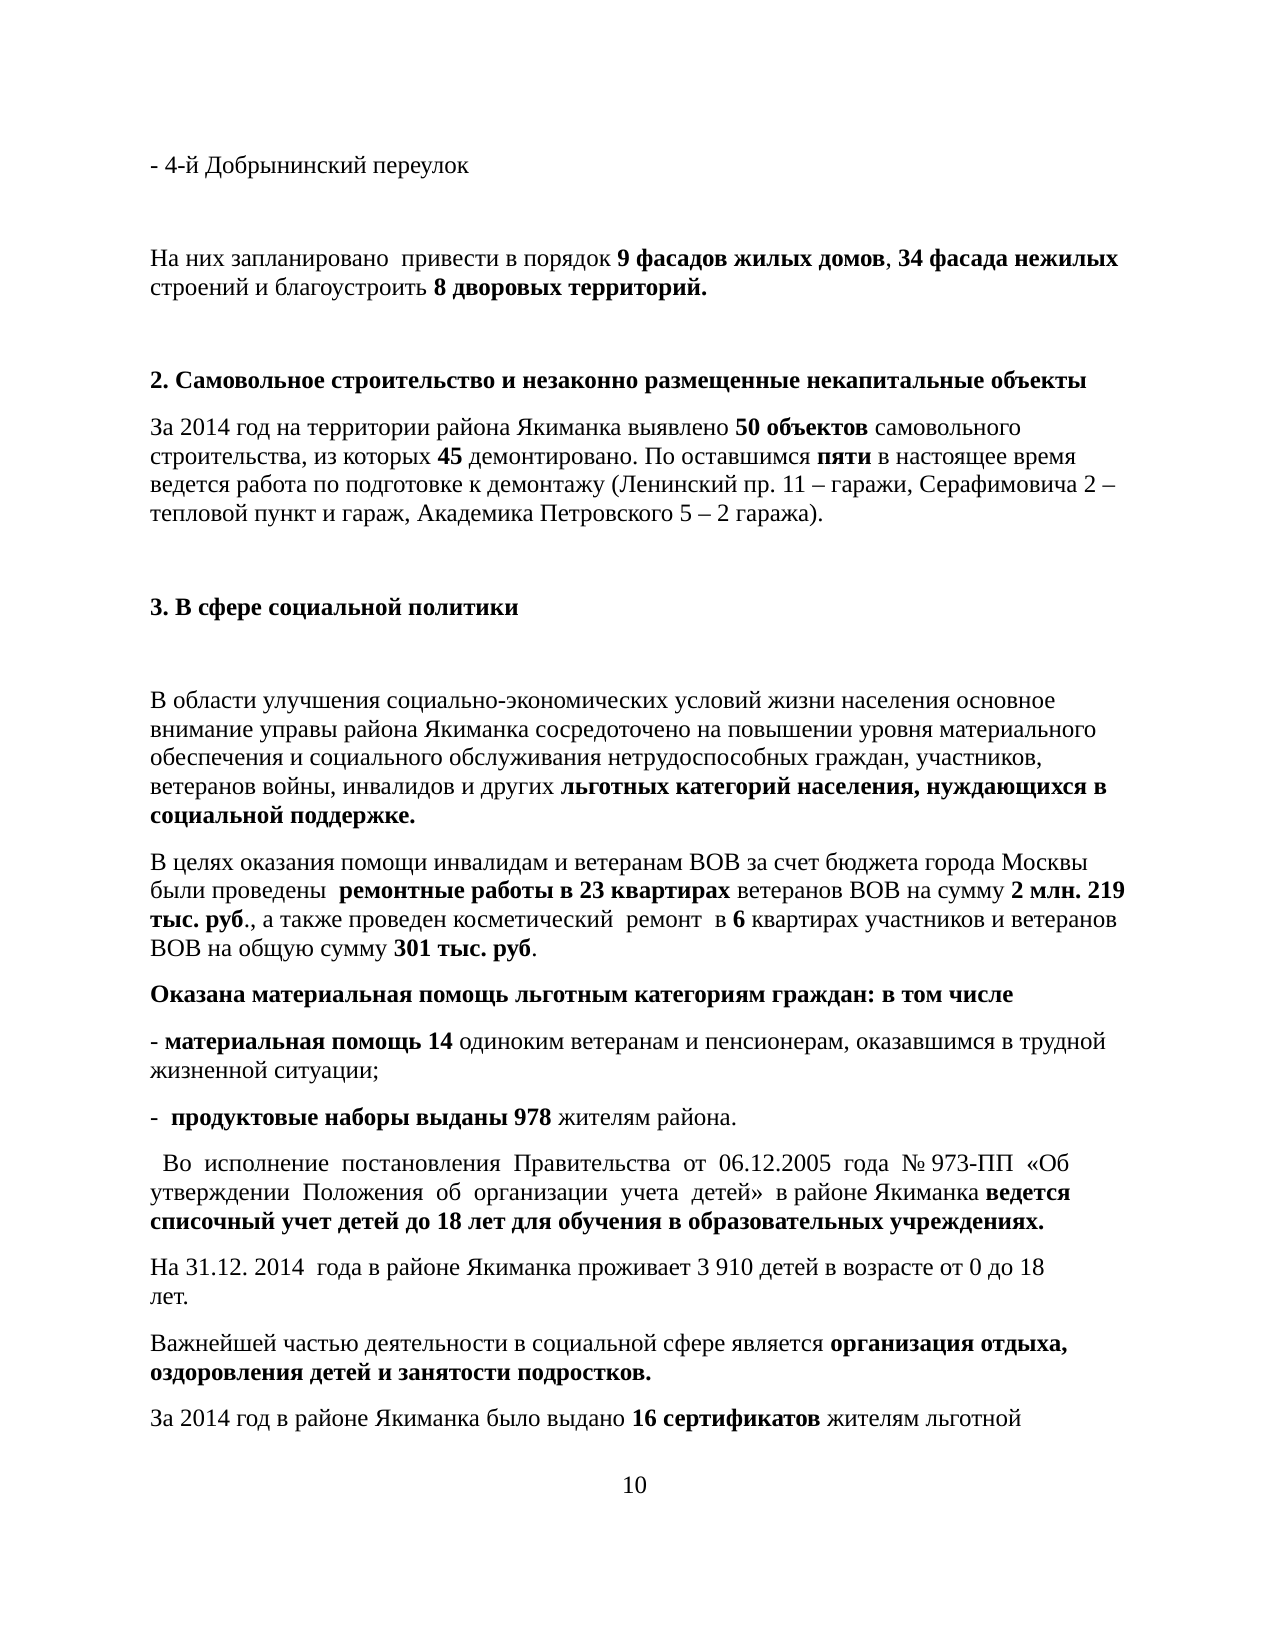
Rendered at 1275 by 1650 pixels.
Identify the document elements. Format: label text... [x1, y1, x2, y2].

text На 31.12. 2014 года в районе Якиманка проживает 3 910 детей в возрасте от 0 до 18 лет. [150, 1252, 1125, 1310]
text За 2014 год на территории района Якиманка выявлено 50 объектов самовольного строительства, из которых 45 демонтировано. По оставшимся пяти в настоящее время ведется работа по подготовке к демонтажу (Ленинский пр. 11 – гаражи, Серафимовича 2 – тепловой пункт и гараж, Академика Петровского 5 – 2 гаража). [150, 412, 1125, 527]
text На них запланировано привести в порядок 9 фасадов жилых домов, 34 фасада нежилых строений и благоустроить 8 дворовых территорий. [150, 243, 1125, 301]
text 3. В сфере социальной политики [150, 592, 1125, 620]
text За 2014 год в районе Якиманка было выдано 16 сертификатов жителям льготной [150, 1403, 1125, 1432]
text В области улучшения социально-экономических условий жизни населения основное внимание управы района Якиманка сосредоточено на повышении уровня материального обеспечения и социального обслуживания нетрудоспособных граждан, участников, ветеранов войны, инвалидов и других льготных категорий населения, нуждающихся в социальной поддержке. [150, 685, 1125, 829]
text - 4-й Добрынинский переулок [150, 150, 1125, 179]
text - продуктовые наборы выданы 978 жителям района. [150, 1102, 1125, 1130]
text - материальная помощь 14 одиноким ветеранам и пенсионерам, оказавшимся в трудной жизненной ситуации; [150, 1026, 1125, 1084]
text 2. Самовольное строительство и незаконно размещенные некапитальные объекты [150, 365, 1125, 394]
text Важнейшей частью деятельности в социальной сфере является организация отдыха, оздоровления детей и занятости подростков. [150, 1328, 1125, 1385]
text В целях оказания помощи инвалидам и ветеранам ВОВ за счет бюджета города Москвы были проведены ремонтные работы в 23 квартирах ветеранов ВОВ на сумму 2 млн. 219 тыс. руб., а также проведен косметический ремонт в 6 квартирах участников и ветеранов ВОВ на общую сумму 301 тыс. руб. [150, 847, 1125, 962]
text Оказана материальная помощь льготным категориям граждан: в том числе [150, 979, 1125, 1008]
text Во исполнение постановления Правительства от 06.12.2005 года № 973-ПП «Об утверждении Положения об организации учета детей» в районе Якиманка ведется списочный учет детей до 18 лет для обучения в образовательных учреждениях. [150, 1148, 1125, 1234]
